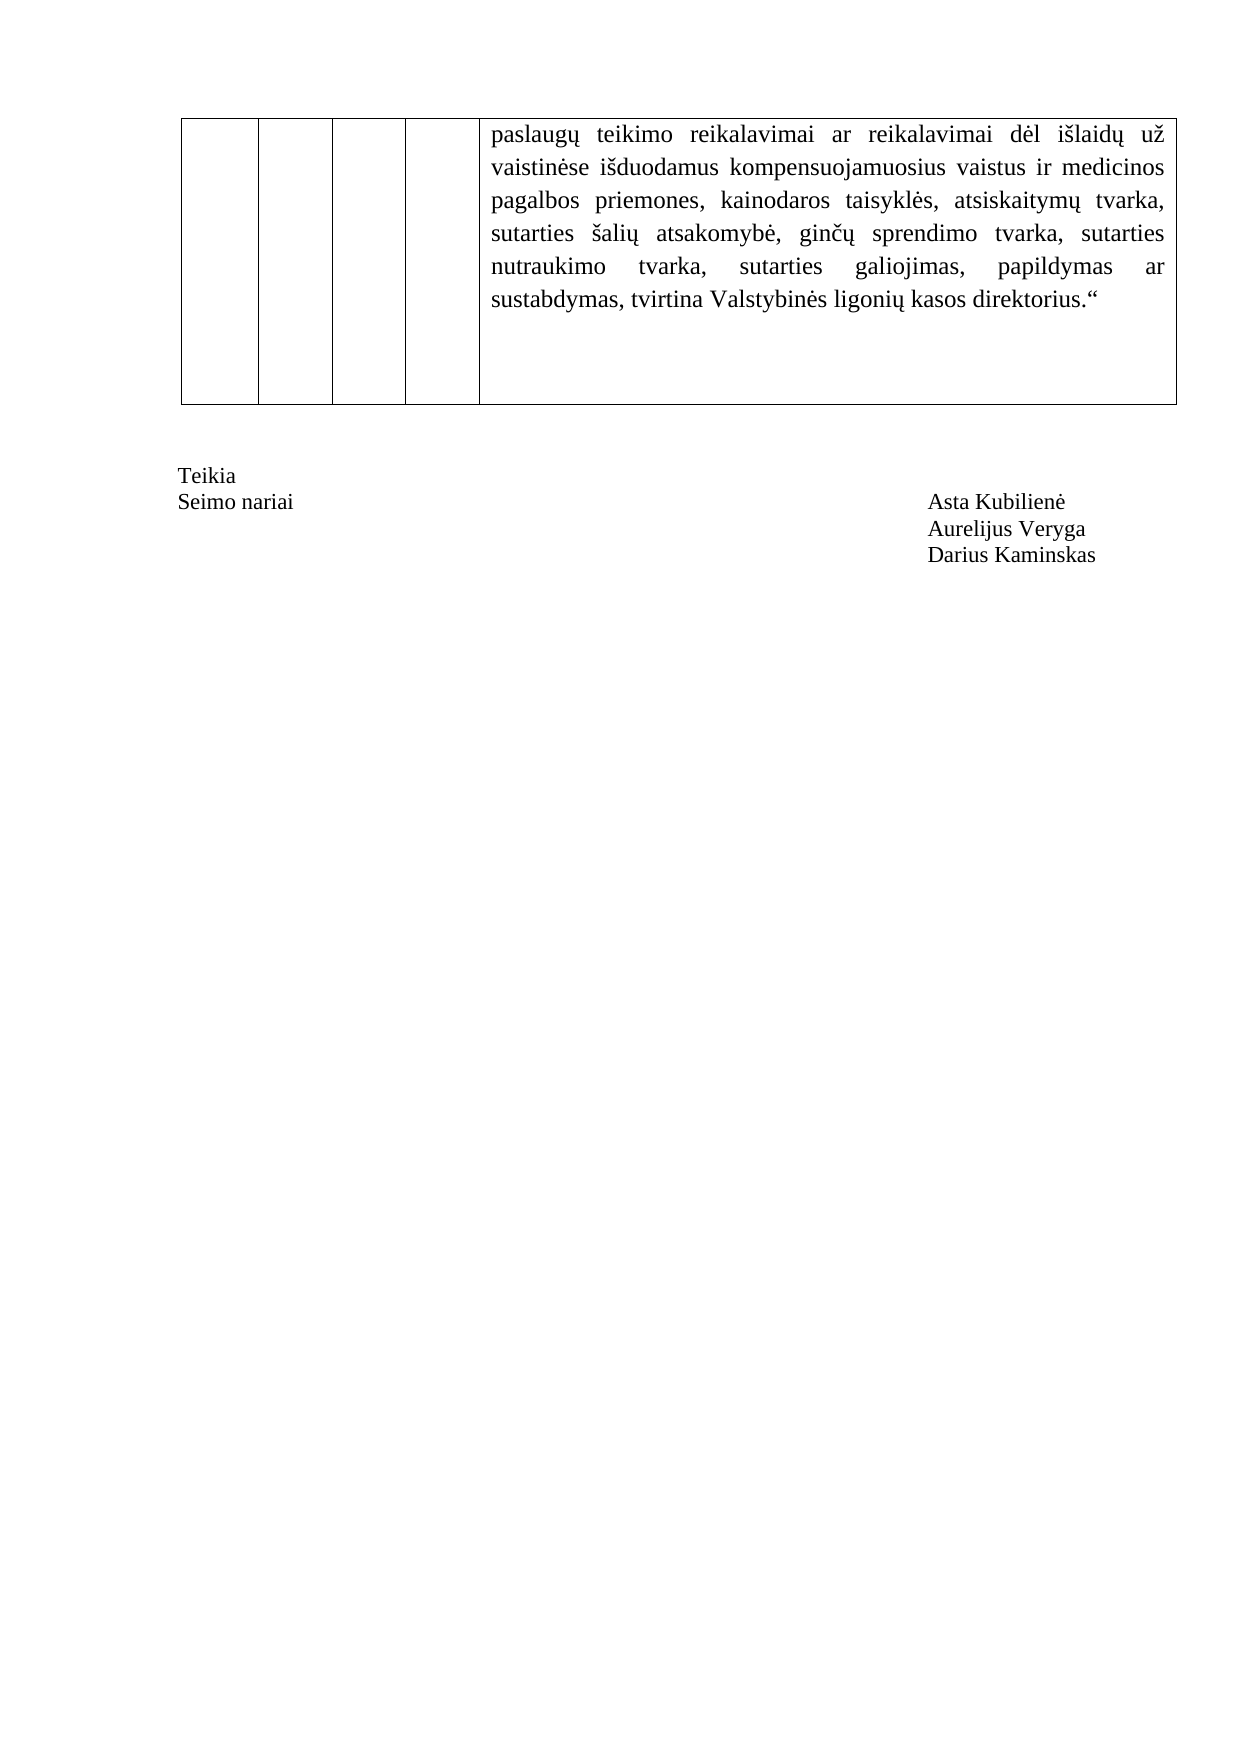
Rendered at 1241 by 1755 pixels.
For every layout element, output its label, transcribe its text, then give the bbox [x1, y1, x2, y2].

text Aurelijus Veryga [177, 515, 1181, 541]
text Seimo nariai (Parašas) Asta Kubilienė [177, 488, 1181, 515]
table_cell [333, 119, 405, 403]
table_cell [259, 119, 332, 403]
text Darius Kaminskas [177, 541, 1181, 567]
table_cell paslaugų teikimo reikalavimai ar reikalavimai dėl išlaidų už vaistinėse išduodamus kompensuojamuosius vaistus ir medicinos pagalbos priemones, kainodaros taisyklės, atsiskaitymų tvarka, sutarties šalių atsakomybė, ginčų sprendimo tvarka, sutarties nutraukimo tvarka, sutarties galiojimas, papildymas ar sustabdymas, tvirtina Valstybinės ligonių kasos direktorius.“ [480, 119, 1176, 403]
text Teikia [177, 462, 1181, 488]
table_cell [406, 119, 479, 403]
table_cell [182, 119, 258, 403]
